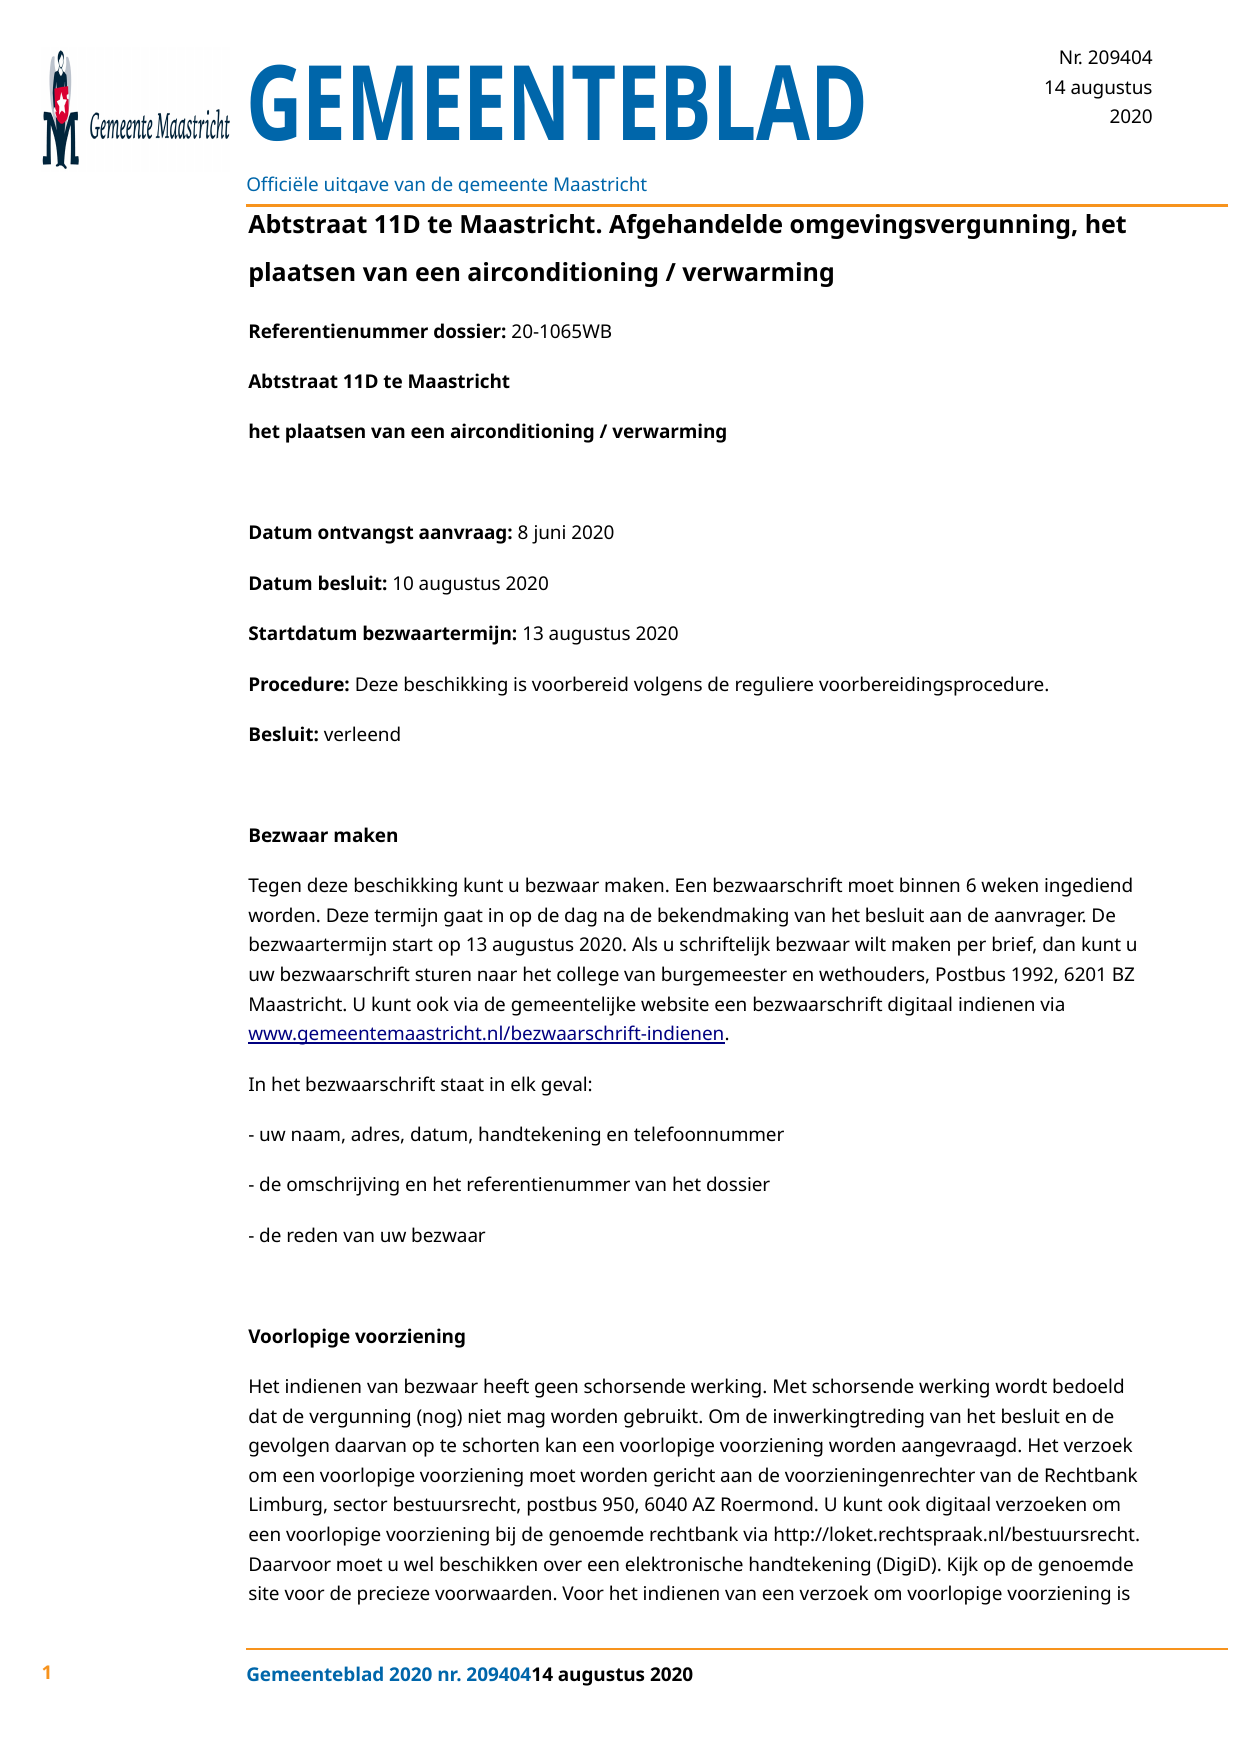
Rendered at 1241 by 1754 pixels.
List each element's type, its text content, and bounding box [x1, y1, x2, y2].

text Tegen deze beschikking kunt u bezwaar maken. Een bezwaarschrift moet binnen 6 weken ingediend worden. Deze termijn gaat in op de dag na de bekendmaking van het besluit aan de aanvrager. De bezwaartermijn start op 13 augustus 2020. Als u schriftelijk bezwaar wilt maken per brief, dan kunt u uw bezwaarschrift sturen naar het college van burgemeester en wethouders, Postbus 1992, 6201 BZ Maastricht. U kunt ook via de gemeentelijke website een bezwaarschrift digitaal indienen via www.gemeentemaastricht.nl/bezwaarschrift-indienen. [248, 872, 1152, 1046]
text Startdatum bezwaartermijn: 13 augustus 2020 [248, 620, 1152, 646]
text Abtstraat 11D te Maastricht [248, 368, 1152, 394]
text - de omschrijving en het referentienummer van het dossier [248, 1172, 1152, 1197]
text Besluit: verleend [248, 721, 1152, 747]
picture [41, 47, 231, 172]
text Het indienen van bezwaar heeft geen schorsende werking. Met schorsende werking wordt bedoeld dat de vergunning (nog) niet mag worden gebruikt. Om de inwerkingtreding van het besluit en de gevolgen daarvan op te schorten kan een voorlopige voorziening worden aangevraagd. Het verzoek om een voorlopige voorziening moet worden gericht aan de voorzieningenrechter van de Rechtbank Limburg, sector bestuursrecht, postbus 950, 6040 AZ Roermond. U kunt ook digitaal verzoeken om een voorlopige voorziening bij de genoemde rechtbank via http://loket.rechtspraak.nl/bestuursrecht. Daarvoor moet u wel beschikken over een elektronische handtekening (DigiD). Kijk op de genoemde site voor de precieze voorwaarden. Voor het indienen van een verzoek om voorlopige voorziening is [248, 1373, 1152, 1606]
text Datum besluit: 10 augustus 2020 [248, 570, 1152, 596]
text In het bezwaarschrift staat in elk geval: [248, 1071, 1152, 1097]
text - de reden van uw bezwaar [248, 1222, 1152, 1248]
text Abtstraat 11D te Maastricht. Afgehandelde omgevingsvergunning, het plaatsen van een airconditioning / verwarming [248, 207, 1152, 288]
text Bezwaar maken [248, 822, 1152, 848]
text - uw naam, adres, datum, handtekening en telefoonnummer [248, 1121, 1152, 1147]
text Procedure: Deze beschikking is voorbereid volgens de reguliere voorbereidingsprocedure. [248, 671, 1152, 697]
text Voorlopige voorziening [248, 1323, 1152, 1349]
text Datum ontvangst aanvraag: 8 juni 2020 [248, 519, 1152, 545]
text Referentienummer dossier: 20-1065WB [248, 318, 1152, 344]
text het plaatsen van een airconditioning / verwarming [248, 419, 1152, 444]
